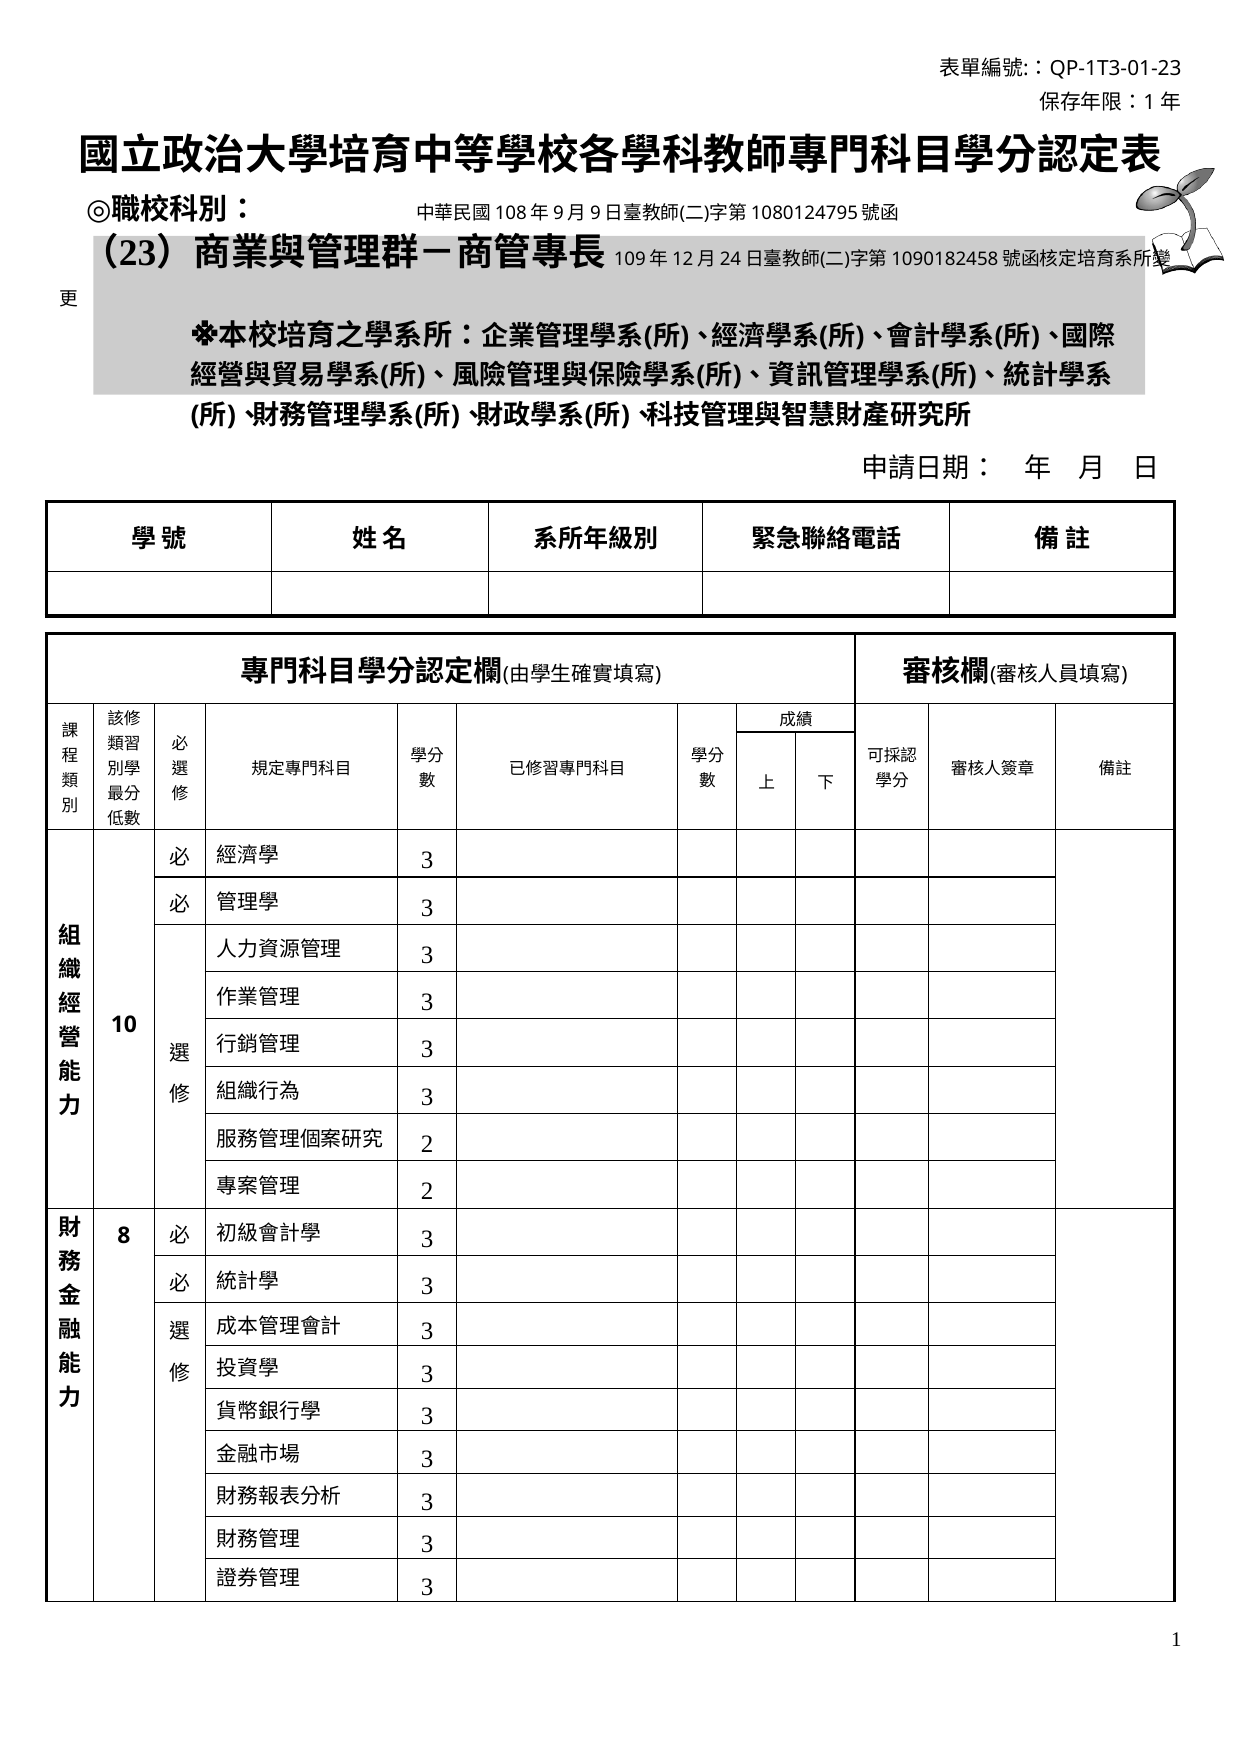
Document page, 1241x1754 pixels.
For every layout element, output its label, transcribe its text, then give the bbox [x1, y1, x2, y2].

table_cell [856, 1303, 928, 1345]
table_cell [929, 972, 1055, 1018]
table_cell 行銷管理 [206, 1019, 397, 1066]
table_cell [457, 1431, 677, 1473]
table_cell 審核人簽章 [929, 704, 1055, 829]
table_cell [796, 1303, 854, 1345]
table_cell [678, 1431, 736, 1473]
table_cell [703, 572, 949, 614]
table_cell [796, 1209, 854, 1255]
table_cell 學分數 [678, 704, 736, 829]
table_cell [737, 1389, 795, 1430]
table_cell 初級會計學 [206, 1209, 397, 1255]
table_cell [796, 1019, 854, 1066]
table_cell [929, 1303, 1055, 1345]
table_cell [796, 1346, 854, 1387]
table_cell 備註 [1056, 704, 1173, 829]
table_cell [678, 1303, 736, 1345]
table_cell 2 [398, 1161, 456, 1207]
table_cell 3 [398, 1303, 456, 1345]
table_cell [678, 972, 736, 1018]
table_cell 必 [155, 878, 205, 924]
table_cell [950, 572, 1173, 614]
table_cell [737, 1114, 795, 1160]
text ◎職校科別： 中華民國108年9月9日臺教師(二)字第1080124795號函 [59, 185, 1135, 228]
table_cell 3 [398, 878, 456, 924]
table_cell 3 [398, 830, 456, 876]
table_cell 組織經營能力 [48, 830, 93, 1207]
table_cell 財務管理 [206, 1517, 397, 1558]
table_cell 必 [155, 830, 205, 876]
table_cell [457, 1474, 677, 1516]
table_cell [796, 1474, 854, 1516]
table_cell [856, 1067, 928, 1113]
table_cell 該修 類習 別學 最分 低數 [94, 704, 154, 829]
table_cell [856, 972, 928, 1018]
table_cell [272, 572, 488, 614]
table_cell [796, 1389, 854, 1430]
text 保存年限：1 年 [0, 83, 1181, 117]
table_cell [929, 1431, 1055, 1473]
table_cell [678, 1019, 736, 1066]
table_cell 10 [94, 830, 154, 1207]
table_cell [678, 1161, 736, 1207]
table_cell [856, 1474, 928, 1516]
table_cell 統計學 [206, 1256, 397, 1302]
table_cell 3 [398, 1019, 456, 1066]
table_cell [929, 1389, 1055, 1430]
table_cell [929, 925, 1055, 971]
table_cell 3 [398, 972, 456, 1018]
table_cell [737, 1517, 795, 1558]
text 申請日期： 年 月 日 [59, 432, 1159, 500]
table_cell [737, 1019, 795, 1066]
text （23）商業與管理群－商管專長109年12月24日臺教師(二)字第1090182458號函核定培育系所變更 [1146, 275, 1181, 313]
table_cell [796, 830, 854, 876]
table_cell [856, 1389, 928, 1430]
table_cell [856, 1114, 928, 1160]
table_cell [457, 1517, 677, 1558]
table_cell [929, 1256, 1055, 1302]
table_header 專門科目學分認定欄(由學生確實填寫) [48, 635, 854, 703]
table_cell [929, 1209, 1055, 1255]
table_cell [737, 1067, 795, 1113]
table_cell [678, 1067, 736, 1113]
table_cell [678, 1559, 736, 1601]
table_cell [737, 1209, 795, 1255]
table_cell [856, 1431, 928, 1473]
table_cell [856, 830, 928, 876]
table_cell [737, 1161, 795, 1207]
table_cell [737, 1559, 795, 1601]
table_cell [929, 1114, 1055, 1160]
table_cell [796, 1114, 854, 1160]
table_cell [678, 830, 736, 876]
table_cell 必 [155, 1256, 205, 1302]
text （23）商業與管理群－商管專長109年12月24日臺教師(二)字第1090182458號函核定培育系所變更 [59, 234, 112, 313]
table_cell 3 [398, 1256, 456, 1302]
table_cell 成本管理會計 [206, 1303, 397, 1345]
table_cell [457, 1067, 677, 1113]
table_cell [737, 1431, 795, 1473]
table_cell 上 [737, 733, 795, 829]
table_cell 下 [796, 733, 854, 829]
table_cell 選修 [155, 925, 205, 1207]
table_cell [457, 1256, 677, 1302]
table_cell [678, 1389, 736, 1430]
table_cell 3 [398, 1389, 456, 1430]
table_header 緊急聯絡電話 [703, 503, 949, 571]
table_cell [457, 1559, 677, 1601]
table_cell 服務管理個案研究 [206, 1114, 397, 1160]
table_cell [457, 1114, 677, 1160]
table_cell [737, 1303, 795, 1345]
table_cell 3 [398, 1559, 456, 1601]
table_cell [929, 1474, 1055, 1516]
table_cell [796, 1517, 854, 1558]
table_cell 選修 [155, 1303, 205, 1601]
table_cell [678, 1346, 736, 1387]
table_cell [929, 830, 1055, 876]
table_cell [678, 1474, 736, 1516]
table_cell [929, 1067, 1055, 1113]
table_cell [678, 1517, 736, 1558]
table_cell 必 [155, 1209, 205, 1255]
table_cell 財務報表分析 [206, 1474, 397, 1516]
table_cell 3 [398, 1346, 456, 1387]
table_cell 貨幣銀行學 [206, 1389, 397, 1430]
table_cell 3 [398, 1474, 456, 1516]
text 國立政治大學培育中等學校各學科教師專門科目學分認定表 [59, 117, 1181, 185]
table_cell [457, 972, 677, 1018]
table_cell [737, 830, 795, 876]
table_cell [856, 1559, 928, 1601]
table_cell 專案管理 [206, 1161, 397, 1207]
table_cell 3 [398, 1517, 456, 1558]
table_cell 3 [398, 1067, 456, 1113]
table_cell [929, 1346, 1055, 1387]
table_cell 3 [398, 1209, 456, 1255]
table_cell [796, 1256, 854, 1302]
table_header 審核欄(審核人員填寫) [856, 635, 1173, 703]
table_cell [796, 1559, 854, 1601]
table_cell 人力資源管理 [206, 925, 397, 971]
table_cell [856, 1346, 928, 1387]
table_cell [737, 1346, 795, 1387]
table_cell 8 [94, 1209, 154, 1601]
table_cell [489, 572, 702, 614]
table_cell [678, 878, 736, 924]
table_cell [48, 572, 271, 614]
table_cell [796, 925, 854, 971]
table_cell [796, 1161, 854, 1207]
table_cell [457, 1209, 677, 1255]
table_header 系所年級別 [489, 503, 702, 571]
table_cell 管理學 [206, 878, 397, 924]
table_cell [929, 1161, 1055, 1207]
table_cell [457, 1346, 677, 1387]
table_header 學 號 [48, 503, 271, 571]
table_cell [929, 878, 1055, 924]
table_cell [457, 1161, 677, 1207]
table_cell [856, 1161, 928, 1207]
table_cell 可採認學分 [856, 704, 928, 829]
table_cell 組織行為 [206, 1067, 397, 1113]
table_cell [929, 1517, 1055, 1558]
table_cell [737, 1474, 795, 1516]
table_cell 學分數 [398, 704, 456, 829]
table_cell [856, 878, 928, 924]
table_cell 財務金融能力 [48, 1209, 93, 1601]
table_cell [796, 1431, 854, 1473]
table_cell [737, 1256, 795, 1302]
table_header 備 註 [950, 503, 1173, 571]
table_cell 作業管理 [206, 972, 397, 1018]
text 表單編號:：QP-1T3-01-23 [59, 49, 1181, 83]
table_cell 證券管理 [206, 1559, 397, 1601]
table_cell [856, 1256, 928, 1302]
table_cell [737, 925, 795, 971]
table_cell 必選修 [155, 704, 205, 829]
table_cell [929, 1019, 1055, 1066]
table_cell 成績 [737, 704, 854, 731]
text 本校培育之學系所：企業管理學系(所)、經濟學系(所)、會計學系(所)、國際經營與貿易學系(所)、風險管理與保險學系(所)、資訊管理學系(所)、統計學系(所)、財務管理學系(所)、財政學系(所)、科技管理與智慧財產研究所 [190, 395, 1116, 432]
table_cell [856, 925, 928, 971]
table_cell [678, 1114, 736, 1160]
table_cell [457, 1019, 677, 1066]
table_cell [678, 1209, 736, 1255]
table_cell [678, 925, 736, 971]
table_cell [1056, 1209, 1173, 1601]
table_cell [457, 1389, 677, 1430]
table_cell 經濟學 [206, 830, 397, 876]
table_cell [929, 1559, 1055, 1601]
table_cell [796, 1067, 854, 1113]
table_cell 2 [398, 1114, 456, 1160]
table_cell [796, 972, 854, 1018]
table_cell [856, 1209, 928, 1255]
table_cell [457, 1303, 677, 1345]
table_cell [856, 1019, 928, 1066]
table_cell [457, 878, 677, 924]
table_cell [678, 1256, 736, 1302]
table_cell [737, 972, 795, 1018]
table_cell 3 [398, 1431, 456, 1473]
table_cell [737, 878, 795, 924]
table_cell 課程類別 [48, 704, 93, 829]
table_cell 規定專門科目 [206, 704, 397, 829]
table_cell 投資學 [206, 1346, 397, 1387]
table_cell [457, 925, 677, 971]
table_cell 3 [398, 925, 456, 971]
table_cell [796, 878, 854, 924]
table_cell [1056, 830, 1173, 1207]
table_cell 已修習專門科目 [457, 704, 677, 829]
table_cell [856, 1517, 928, 1558]
table_cell 金融市場 [206, 1431, 397, 1473]
table_cell [457, 830, 677, 876]
table_header 姓 名 [272, 503, 488, 571]
